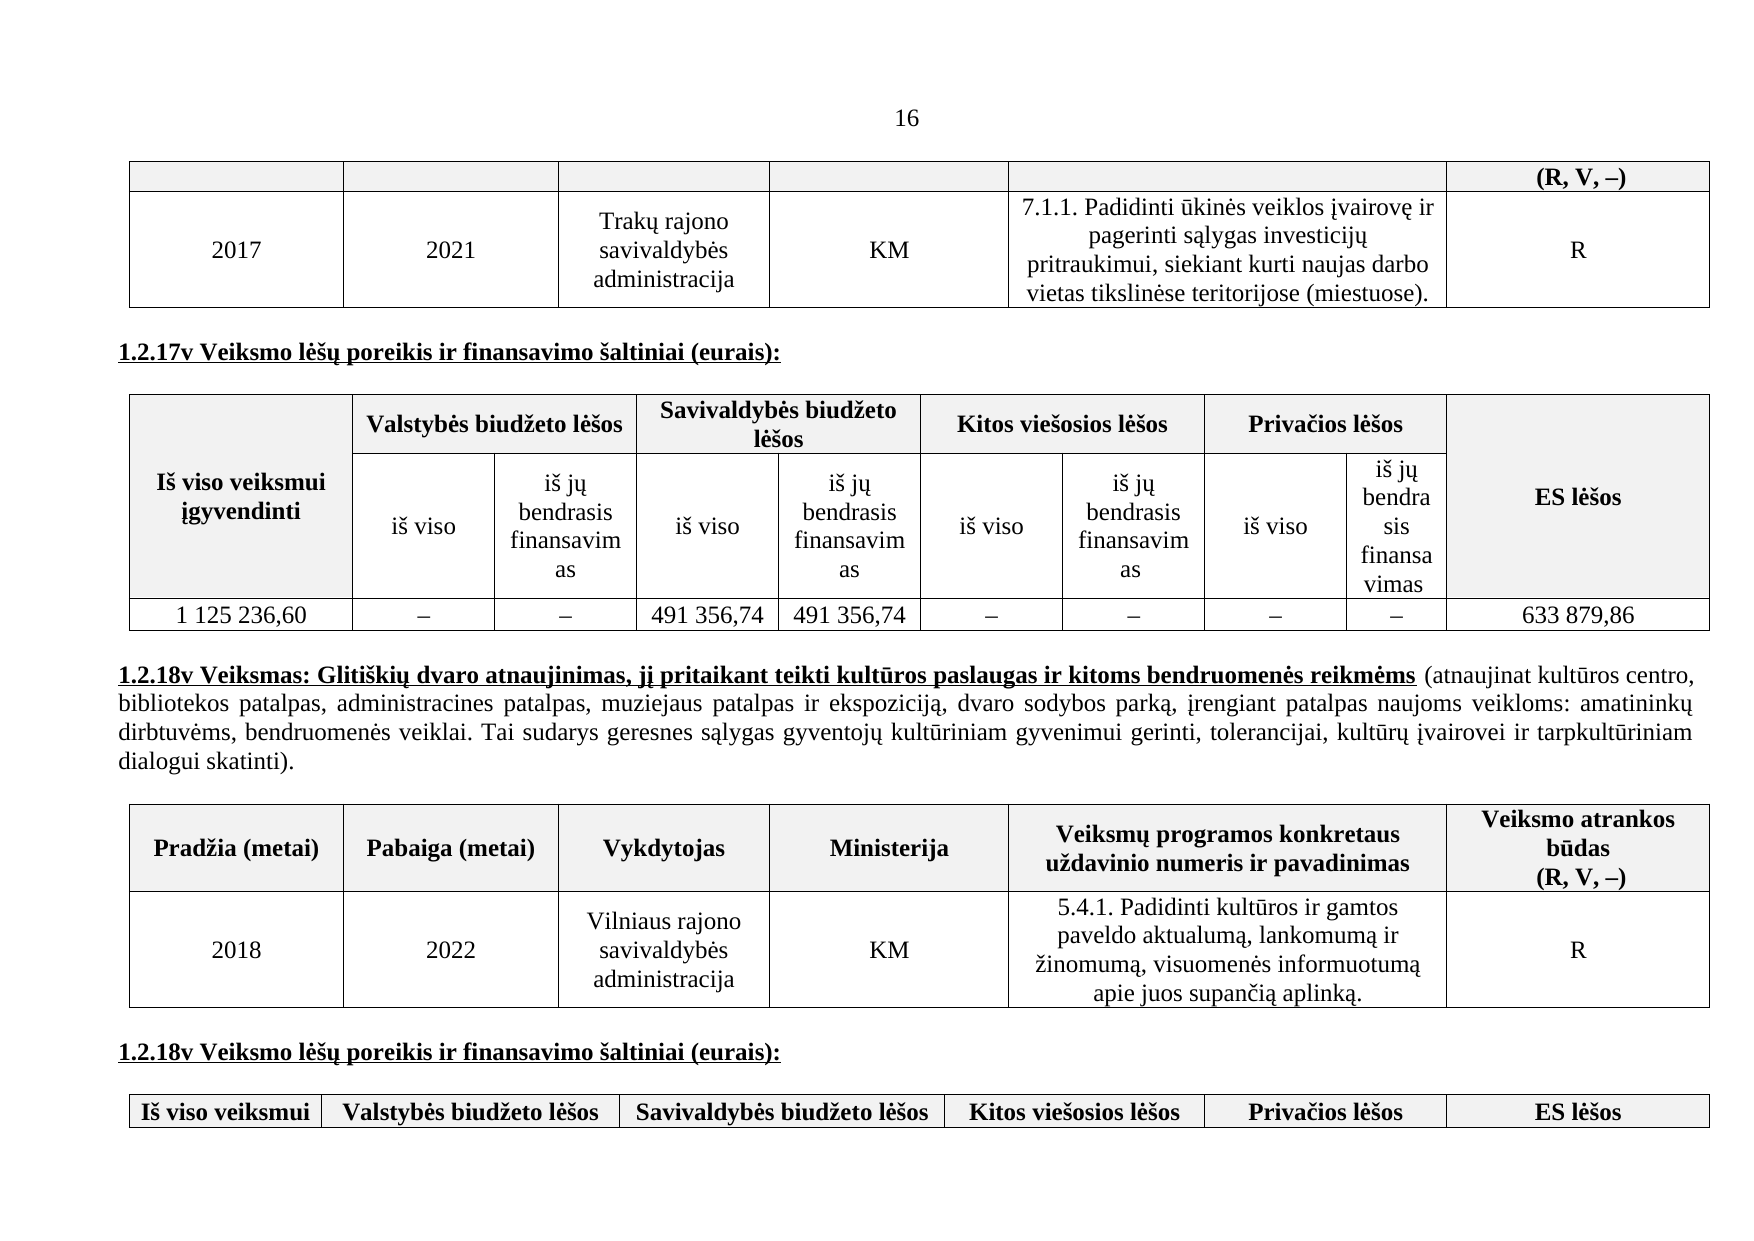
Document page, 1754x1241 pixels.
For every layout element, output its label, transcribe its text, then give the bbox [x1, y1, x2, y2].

table_header Vykdytojas [559, 805, 769, 891]
table_cell – [1205, 599, 1346, 630]
table_header Veiksmų programos konkretaus uždavinio numeris ir pavadinimas [1009, 805, 1446, 891]
table_cell – [1063, 599, 1204, 630]
table_cell iš jų bendrasis finansavimas [1347, 454, 1446, 597]
table_cell iš viso [921, 454, 1062, 597]
table_header Pabaiga (metai) [344, 805, 558, 891]
table_cell – [1347, 599, 1446, 630]
table_cell – [353, 599, 494, 630]
text 1.2.18v Veiksmo lėšų poreikis ir finansavimo šaltiniai (eurais): [118, 1037, 1695, 1065]
table_header [770, 162, 1008, 191]
table_cell 2017 [130, 192, 343, 307]
table_cell iš viso [637, 454, 778, 597]
table_header Iš viso veiksmui įgyvendinti [130, 395, 352, 597]
table_cell R [1447, 192, 1709, 307]
table_cell KM [770, 892, 1008, 1007]
table_header Ministerija [770, 805, 1008, 891]
table_header [130, 162, 343, 191]
table_cell 2022 [344, 892, 558, 1007]
table_header Privačios lėšos [1205, 1095, 1446, 1127]
table_cell 5.4.1. Padidinti kultūros ir gamtos paveldo aktualumą, lankomumą ir žinomumą, visuomenės informuotumą apie juos supančią aplinką. [1009, 892, 1446, 1007]
table_header Pradžia (metai) [130, 805, 343, 891]
table_header Kitos viešosios lėšos [945, 1095, 1204, 1127]
table_header [344, 162, 558, 191]
table_cell 1 125 236,60 [130, 599, 352, 630]
table_cell 491 356,74 [637, 599, 778, 630]
table_cell Trakų rajono savivaldybės administracija [559, 192, 769, 307]
table_cell 7.1.1. Padidinti ūkinės veiklos įvairovę ir pagerinti sąlygas investicijų pritraukimui, siekiant kurti naujas darbo vietas tikslinėse teritorijose (miestuose). [1009, 192, 1446, 307]
text 1.2.17v Veiksmo lėšų poreikis ir finansavimo šaltiniai (eurais): [118, 337, 1695, 365]
table_cell 633 879,86 [1447, 599, 1709, 630]
table_cell iš jų bendrasis finansavimas [1063, 454, 1204, 597]
table_cell – [495, 599, 636, 630]
table_header Valstybės biudžeto lėšos [322, 1095, 619, 1127]
table_cell 491 356,74 [779, 599, 920, 630]
table_header ES lėšos [1447, 395, 1709, 597]
table_header [559, 162, 769, 191]
table_cell – [921, 599, 1062, 630]
table_header [1009, 162, 1446, 191]
table_cell iš jų bendrasis finansavimas [495, 454, 636, 597]
table_header ES lėšos [1447, 1095, 1709, 1127]
table_cell R [1447, 892, 1709, 1007]
table_header Valstybės biudžeto lėšos [353, 395, 636, 453]
table_cell iš viso [353, 454, 494, 597]
table_cell iš viso [1205, 454, 1346, 597]
table_cell iš jų bendrasis finansavimas [779, 454, 920, 597]
table_header Savivaldybės biudžeto lėšos [637, 395, 920, 453]
table_header Privačios lėšos [1205, 395, 1446, 453]
table_header Veiksmo atrankos būdas (R, V, –) [1447, 805, 1709, 891]
table_cell 2018 [130, 892, 343, 1007]
table_header Iš viso veiksmui [130, 1095, 321, 1127]
table_header (R, V, –) [1447, 162, 1709, 191]
table_cell 2021 [344, 192, 558, 307]
table_header Savivaldybės biudžeto lėšos [620, 1095, 944, 1127]
table_cell KM [770, 192, 1008, 307]
table_cell Vilniaus rajono savivaldybės administracija [559, 892, 769, 1007]
table_header Kitos viešosios lėšos [921, 395, 1204, 453]
text 1.2.18v Veiksmas: Glitiškių dvaro atnaujinimas, jį pritaikant teikti kultūros paslaugas ir kitoms bendruomenės reikmėms (atnaujinat kultūros centro, bibliotekos patalpas, administracines patalpas, muziejaus patalpas ir ekspoziciją, dvaro sodybos parką, įrengiant patalpas naujoms veikloms: amatininkų dirbtuvėms, bendruomenės veiklai. Tai sudarys geresnes sąlygas gyventojų kultūriniam gyvenimui gerinti, tolerancijai, kultūrų įvairovei ir tarpkultūriniam dialogui skatinti). [118, 660, 1695, 775]
